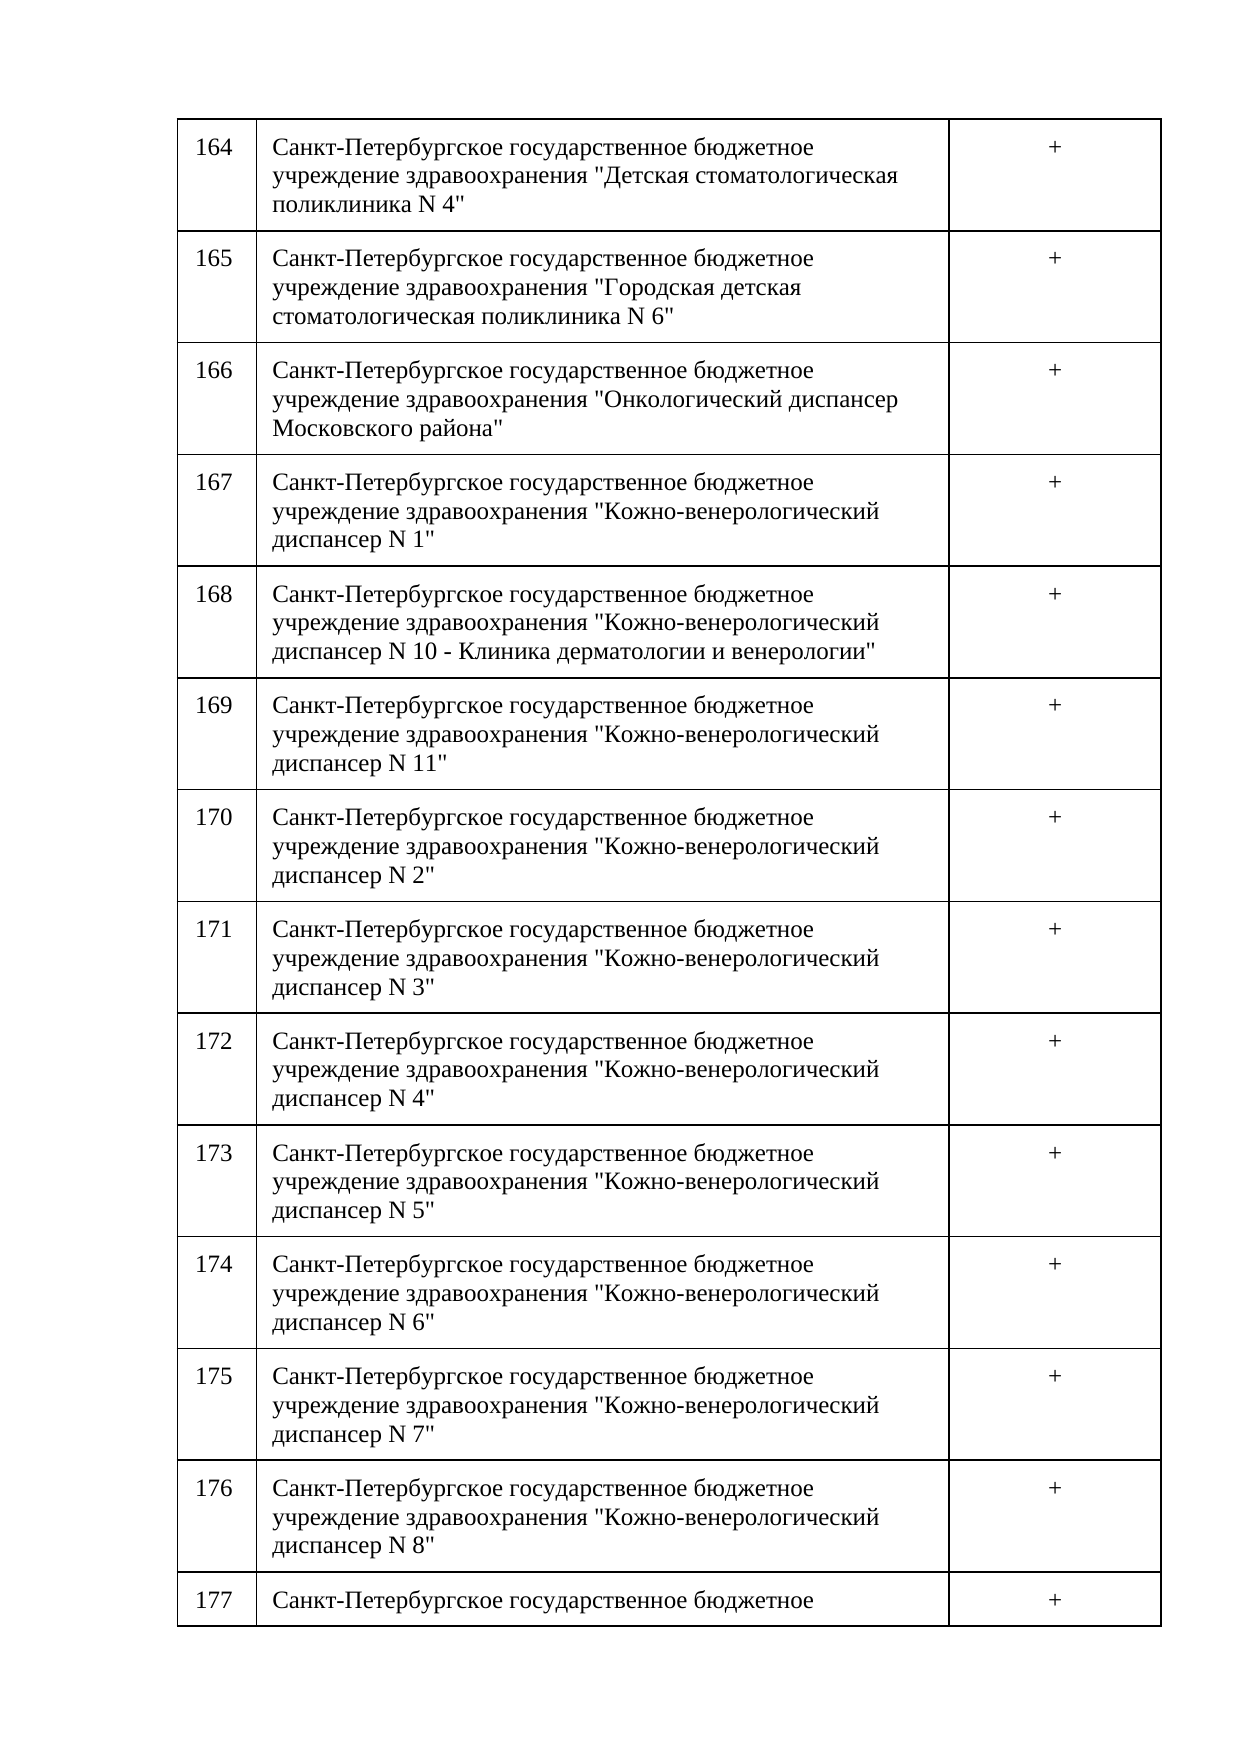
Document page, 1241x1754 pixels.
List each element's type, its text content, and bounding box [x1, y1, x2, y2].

table_cell + [950, 232, 1160, 342]
table_cell 175 [178, 1349, 256, 1459]
table_cell Санкт-Петербургское государственное бюджетное учреждение здравоохранения "Кожно-венерологический диспансер N 8" [257, 1461, 948, 1571]
table_cell 164 [178, 120, 256, 230]
table_cell + [950, 1461, 1160, 1571]
table_cell 176 [178, 1461, 256, 1571]
table_cell + [950, 902, 1160, 1012]
table_cell + [950, 1237, 1160, 1348]
table_cell 168 [178, 567, 256, 677]
table_cell Санкт-Петербургское государственное бюджетное учреждение здравоохранения "Кожно-венерологический диспансер N 3" [257, 902, 948, 1012]
table_cell Санкт-Петербургское государственное бюджетное учреждение здравоохранения "Кожно-венерологический диспансер N 1" [257, 455, 948, 565]
table_cell + [950, 1014, 1160, 1124]
table_cell Санкт-Петербургское государственное бюджетное учреждение здравоохранения "Детская стоматологическая поликлиника N 4" [257, 120, 948, 230]
table_cell + [950, 567, 1160, 677]
table_cell + [950, 343, 1160, 453]
table_cell 177 [178, 1573, 256, 1625]
table_cell + [950, 790, 1160, 901]
table_cell + [950, 1126, 1160, 1236]
table_cell Санкт-Петербургское государственное бюджетное учреждение здравоохранения "Кожно-венерологический диспансер N 6" [257, 1237, 948, 1348]
table_cell Санкт-Петербургское государственное бюджетное учреждение здравоохранения "Кожно-венерологический диспансер N 7" [257, 1349, 948, 1459]
table_cell + [950, 1349, 1160, 1459]
table_cell 173 [178, 1126, 256, 1236]
table_cell Санкт-Петербургское государственное бюджетное учреждение здравоохранения "Кожно-венерологический диспансер N 4" [257, 1014, 948, 1124]
table_cell Санкт-Петербургское государственное бюджетное учреждение здравоохранения "Онкологический диспансер Московского района" [257, 343, 948, 453]
table_cell 170 [178, 790, 256, 901]
table_cell 169 [178, 679, 256, 789]
table_cell 174 [178, 1237, 256, 1348]
table_cell Санкт-Петербургское государственное бюджетное учреждение здравоохранения "Кожно-венерологический диспансер N 10 - Клиника дерматологии и венерологии" [257, 567, 948, 677]
table_cell Санкт-Петербургское государственное бюджетное учреждение здравоохранения "Кожно-венерологический диспансер N 5" [257, 1126, 948, 1236]
table_cell + [950, 679, 1160, 789]
table_cell + [950, 1573, 1160, 1625]
table_cell 165 [178, 232, 256, 342]
table_cell 172 [178, 1014, 256, 1124]
table_cell 167 [178, 455, 256, 565]
table_cell Санкт-Петербургское государственное бюджетное учреждение здравоохранения "Городская детская стоматологическая поликлиника N 6" [257, 232, 948, 342]
table_cell 166 [178, 343, 256, 453]
table_cell Санкт-Петербургское государственное бюджетное [257, 1573, 948, 1625]
table_cell 171 [178, 902, 256, 1012]
table_cell Санкт-Петербургское государственное бюджетное учреждение здравоохранения "Кожно-венерологический диспансер N 11" [257, 679, 948, 789]
table_cell + [950, 455, 1160, 565]
table_cell Санкт-Петербургское государственное бюджетное учреждение здравоохранения "Кожно-венерологический диспансер N 2" [257, 790, 948, 901]
table_cell + [950, 120, 1160, 230]
